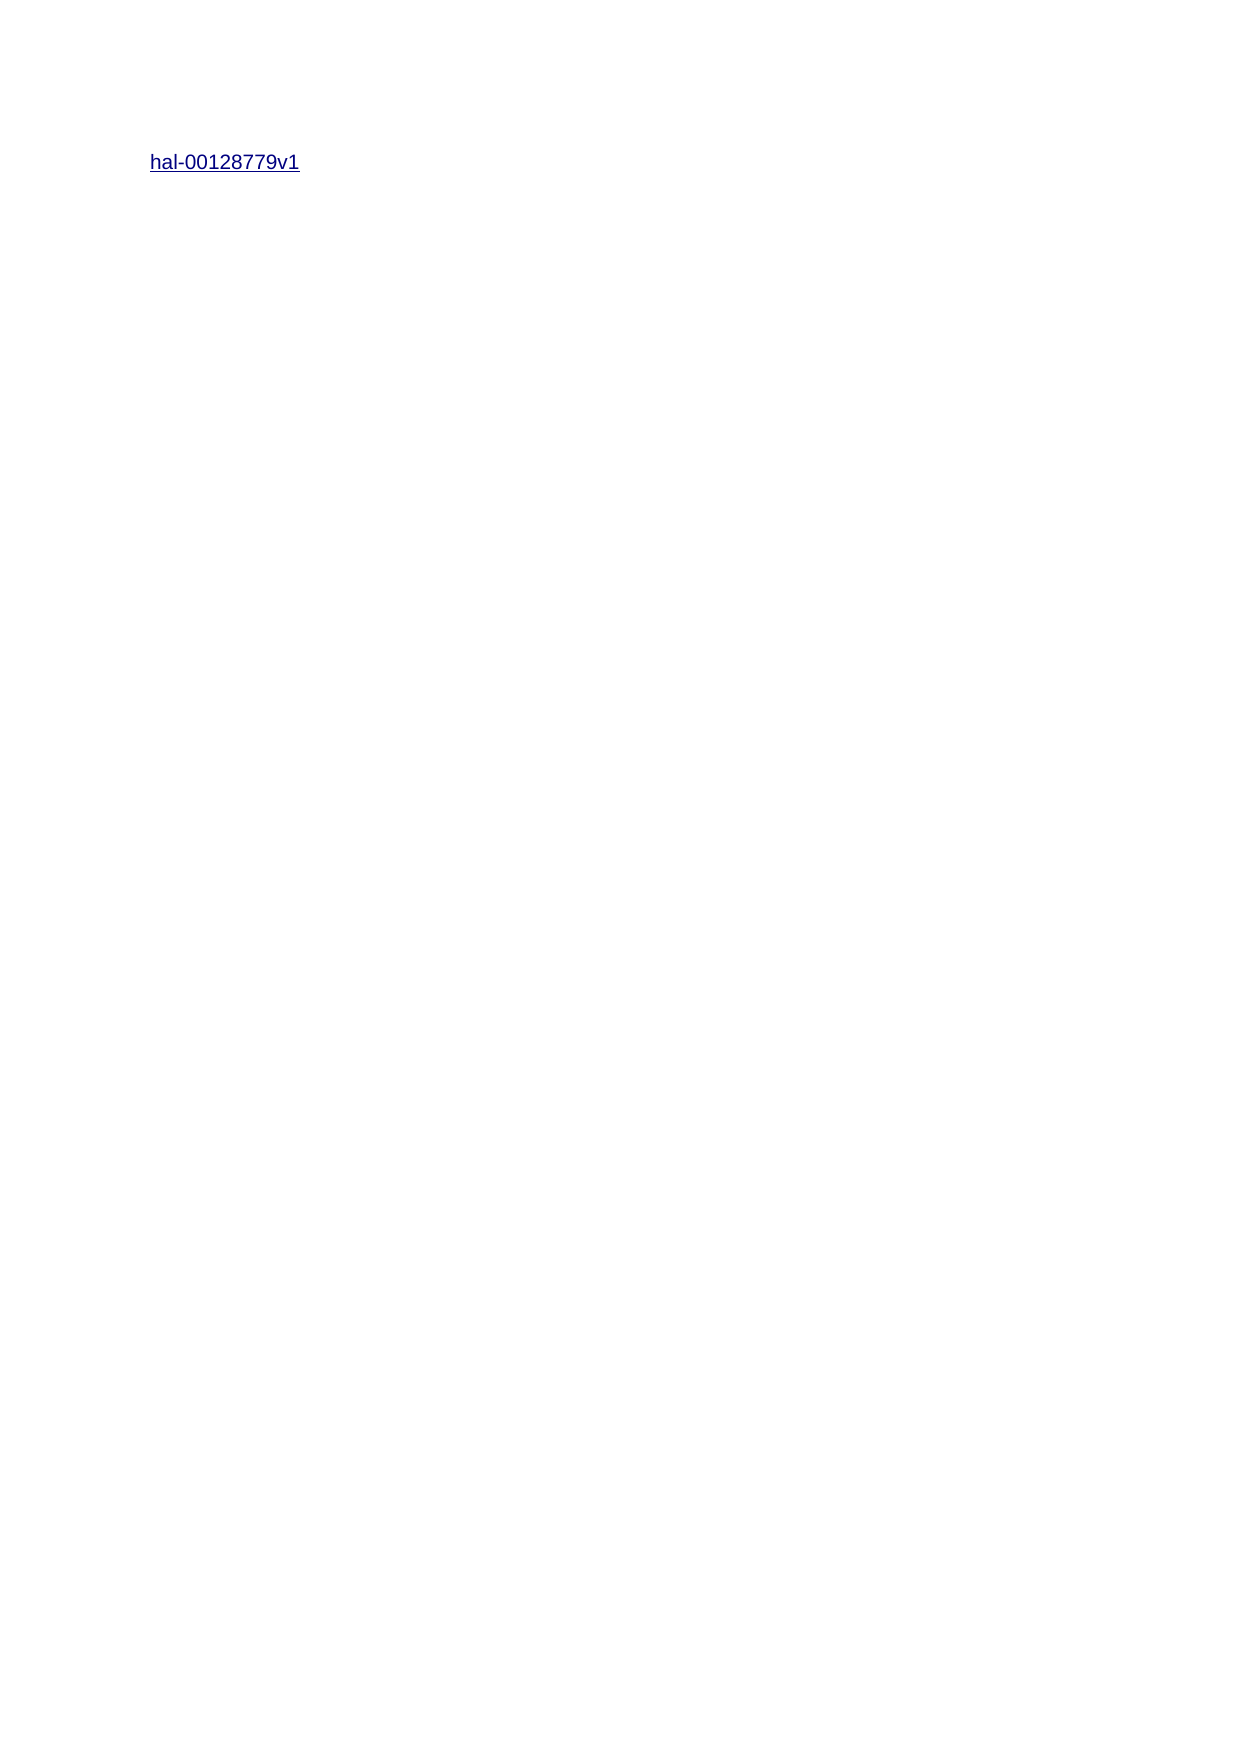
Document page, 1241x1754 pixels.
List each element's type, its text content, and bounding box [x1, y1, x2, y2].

table_cell hal-00128779v1 [150, 150, 1090, 174]
